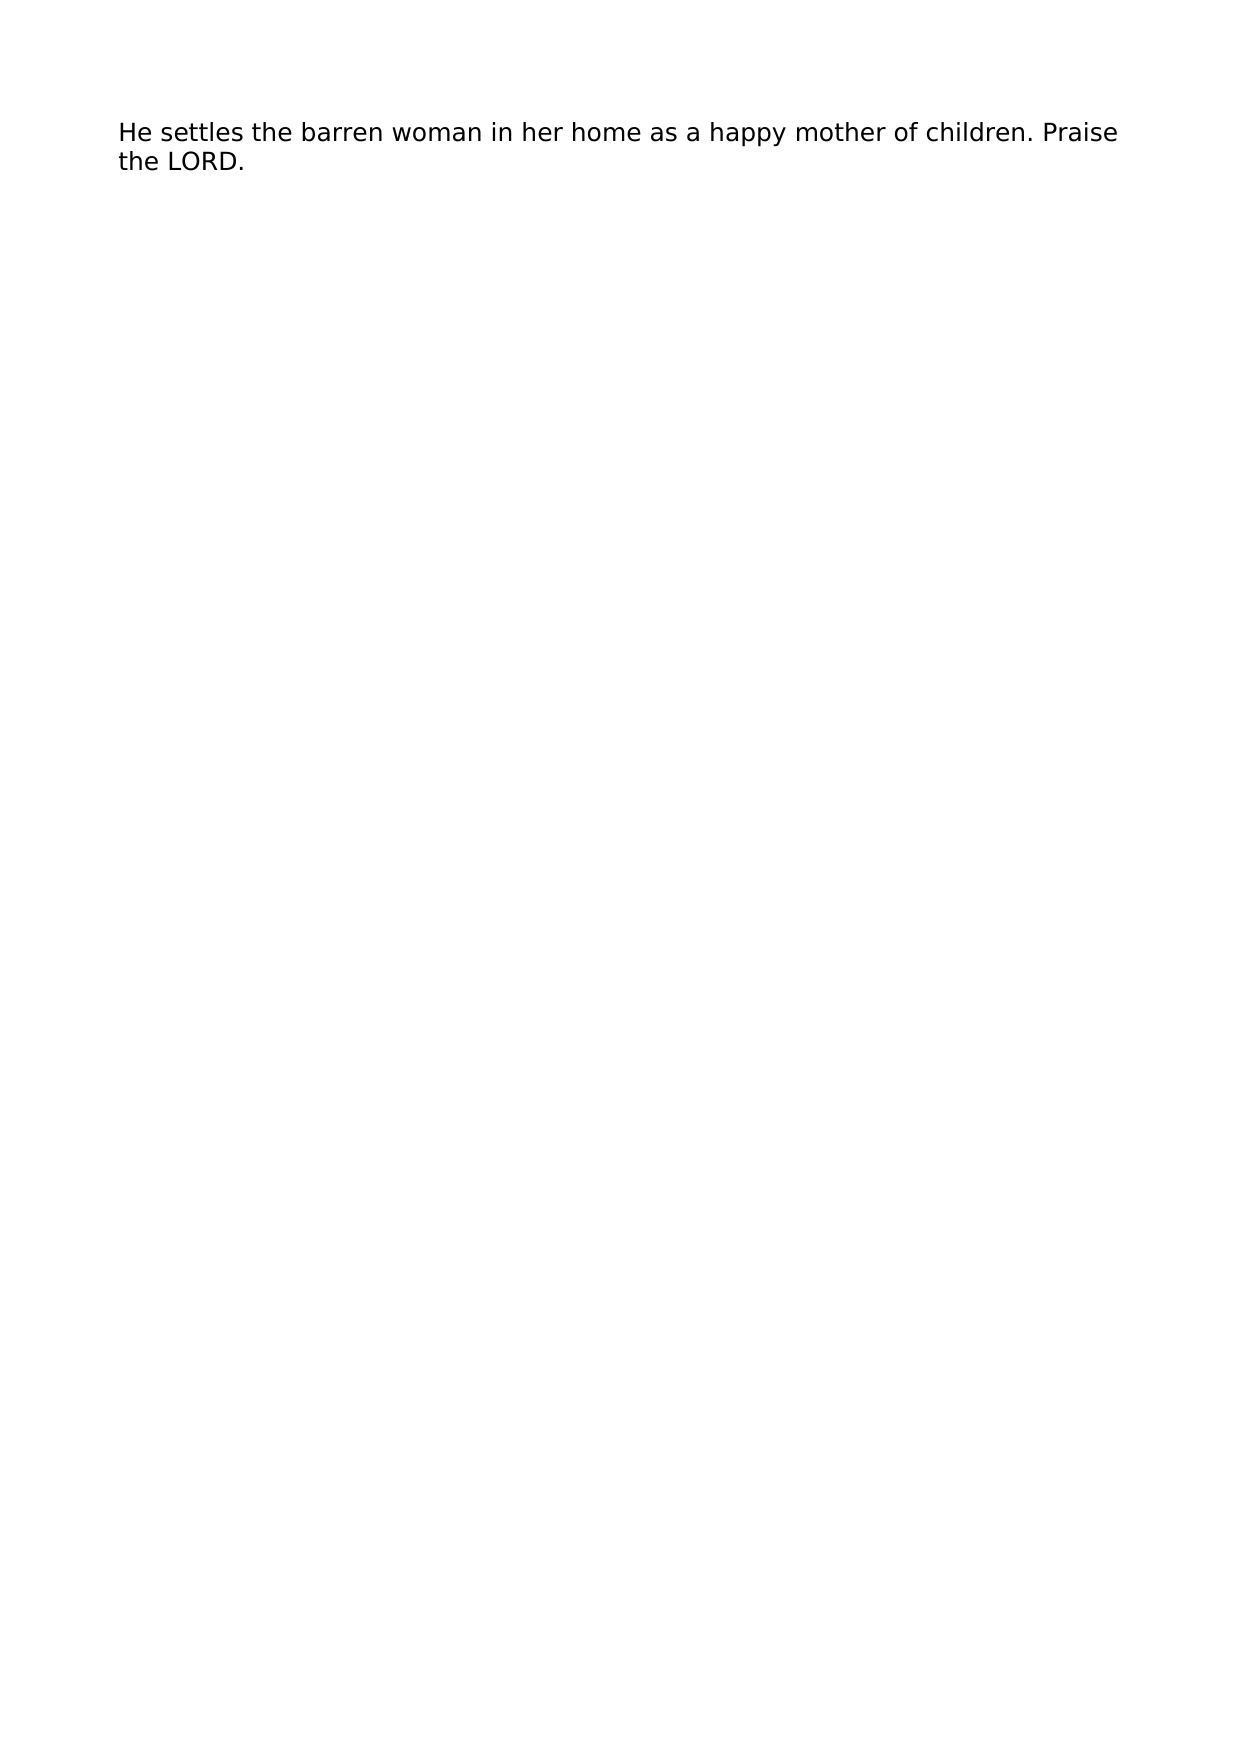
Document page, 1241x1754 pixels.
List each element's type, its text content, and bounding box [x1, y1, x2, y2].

text He settles the barren woman in her home as a happy mother of children. Praise the LORD. [118, 118, 1122, 176]
